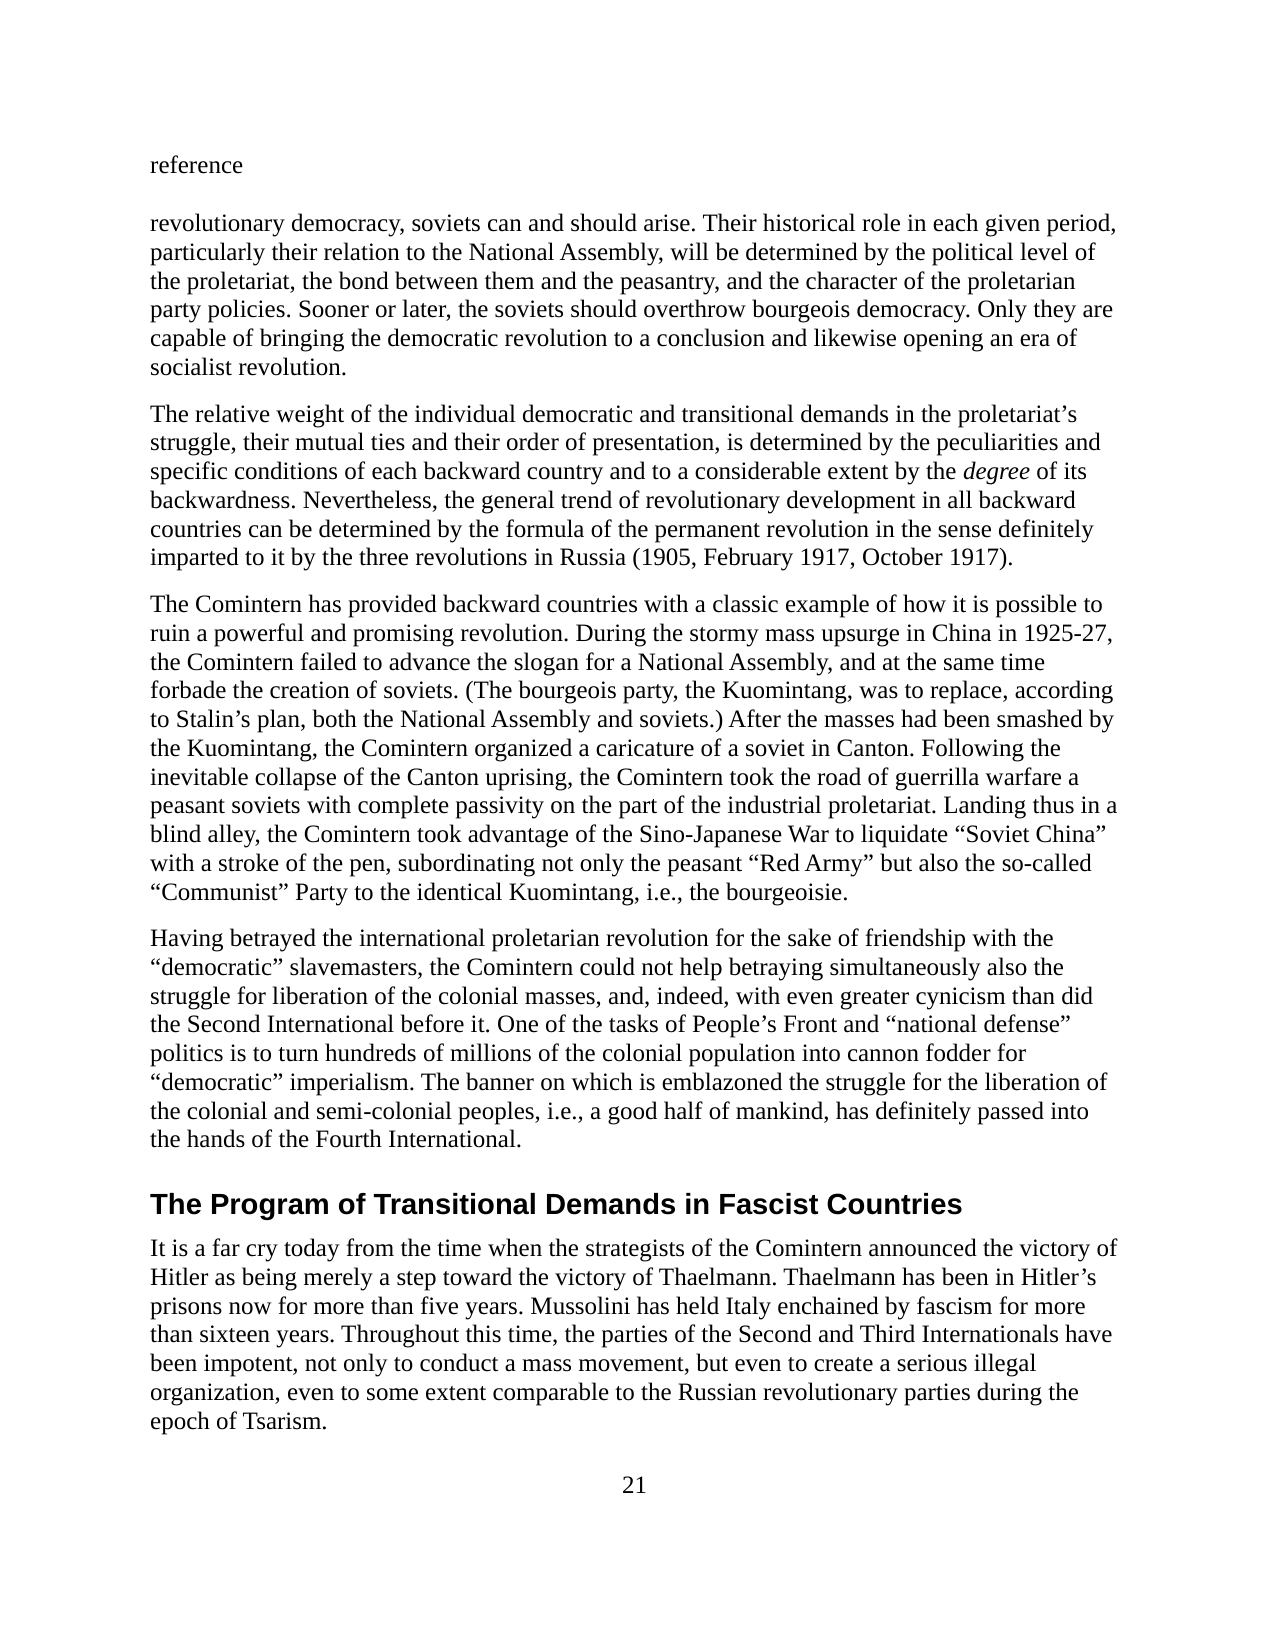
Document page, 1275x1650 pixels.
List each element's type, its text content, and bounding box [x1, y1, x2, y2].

text The Comintern has provided backward countries with a classic example of how it is possible to ruin a powerful and promising revolution. During the stormy mass upsurge in China in 1925-27, the Comintern failed to advance the slogan for a National Assembly, and at the same time forbade the creation of soviets. (The bourgeois party, the Kuomintang, was to replace, according to Stalin’s plan, both the National Assembly and soviets.) After the masses had been smashed by the Kuomintang, the Comintern organized a caricature of a soviet in Canton. Following the inevitable collapse of the Canton uprising, the Comintern took the road of guerrilla warfare a peasant soviets with complete passivity on the part of the industrial proletariat. Landing thus in a blind alley, the Comintern took advantage of the Sino-Japanese War to liquidate “Soviet China” with a stroke of the pen, subordinating not only the peasant “Red Army” but also the so-called “Communist” Party to the identical Kuomintang, i.e., the bourgeoisie. [150, 589, 1125, 905]
text Having betrayed the international proletarian revolution for the sake of friendship with the “democratic” slavemasters, the Comintern could not help betraying simultaneously also the struggle for liberation of the colonial masses, and, indeed, with even greater cynicism than did the Second International before it. One of the tasks of People’s Front and “national defense” politics is to turn hundreds of millions of the colonial population into cannon fodder for “democratic” imperialism. The banner on which is emblazoned the struggle for the liberation of the colonial and semi-colonial peoples, i.e., a good half of mankind, has definitely passed into the hands of the Fourth International. [150, 923, 1125, 1153]
text The relative weight of the individual democratic and transitional demands in the proletariat’s struggle, their mutual ties and their order of presentation, is determined by the peculiarities and specific conditions of each backward country and to a considerable extent by the degree of its backwardness. Nevertheless, the general trend of revolutionary development in all backward countries can be determined by the formula of the permanent revolution in the sense definitely imparted to it by the three revolutions in Russia (1905, February 1917, October 1917). [150, 399, 1125, 571]
text It is a far cry today from the time when the strategists of the Comintern announced the victory of Hitler as being merely a step toward the victory of Thaelmann. Thaelmann has been in Hitler’s prisons now for more than five years. Mussolini has held Italy enchained by fascism for more than sixteen years. Throughout this time, the parties of the Second and Third Internationals have been impotent, not only to conduct a mass movement, but even to create a serious illegal organization, even to some extent comparable to the Russian revolutionary parties during the epoch of Tsarism. [150, 1233, 1125, 1434]
subtitle The Program of Transitional Demands in Fascist Countries [150, 1187, 1125, 1221]
text revolutionary democracy, soviets can and should arise. Their historical role in each given period, particularly their relation to the National Assembly, will be determined by the political level of the proletariat, the bond between them and the peasantry, and the character of the proletarian party policies. Sooner or later, the soviets should overthrow bourgeois democracy. Only they are capable of bringing the democratic revolution to a conclusion and likewise opening an era of socialist revolution. [150, 208, 1125, 381]
